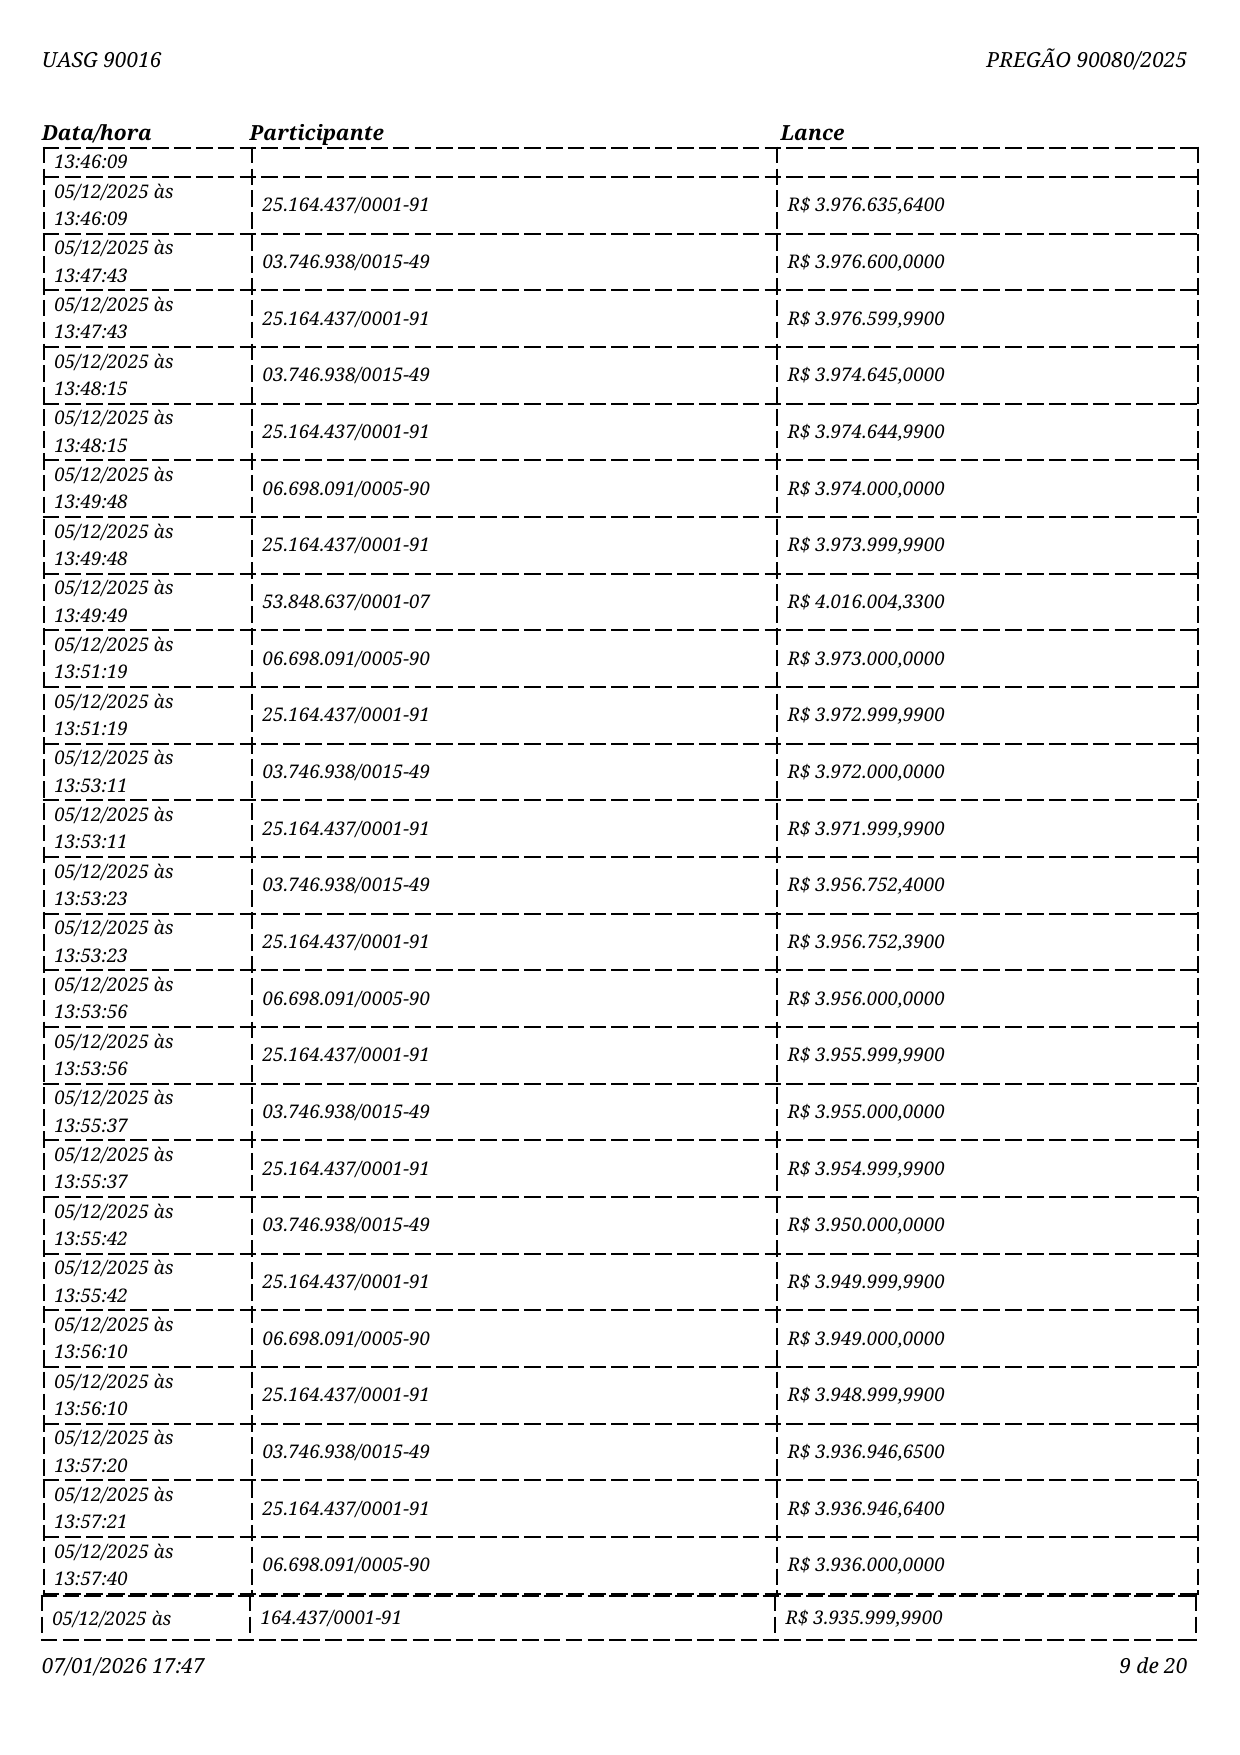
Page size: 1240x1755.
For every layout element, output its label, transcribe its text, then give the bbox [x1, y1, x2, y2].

table_cell R$ 3.976.600,0000 [777, 233, 1198, 289]
table_cell R$ 3.976.635,6400 [777, 176, 1198, 233]
table_cell 25.164.437/0001-91 [252, 516, 777, 573]
table_cell 25.164.437/0001-91 [252, 1026, 777, 1083]
table_cell R$ 3.976.599,9900 [777, 289, 1198, 346]
table_cell 53.848.637/0001-07 [252, 573, 777, 629]
table_cell [777, 147, 1198, 176]
table_cell 13:46:09 [44, 147, 252, 176]
table_cell R$ 3.974.000,0000 [777, 459, 1198, 516]
table_cell [252, 147, 777, 176]
table_cell 05/12/2025 às 13:47:43 [44, 289, 252, 346]
table_cell R$ 3.954.999,9900 [777, 1139, 1198, 1196]
table_cell 05/12/2025 às 13:55:37 [44, 1139, 252, 1196]
table_cell R$ 3.956.752,4000 [777, 856, 1198, 913]
table_cell 25.164.437/0001-91 [252, 799, 777, 856]
table_cell R$ 3.973.999,9900 [777, 516, 1198, 573]
table_cell 05/12/2025 às 13:49:49 [44, 573, 252, 629]
table_cell 25.164.437/0001-91 [252, 403, 777, 459]
table_cell 06.698.091/0005-90 [252, 969, 777, 1026]
table_cell R$ 3.936.946,6400 [777, 1479, 1198, 1536]
table_cell 03.746.938/0015-49 [252, 1196, 777, 1253]
table_cell R$ 3.974.644,9900 [777, 403, 1198, 459]
table_cell 03.746.938/0015-49 [252, 346, 777, 403]
table_cell 05/12/2025 às 13:51:19 [44, 629, 252, 686]
table_cell R$ 3.936.000,0000 [777, 1536, 1198, 1593]
table_cell R$ 3.974.645,0000 [777, 346, 1198, 403]
table_cell 05/12/2025 às 13:48:15 [44, 403, 252, 459]
table_cell 05/12/2025 às 13:49:48 [44, 516, 252, 573]
table_cell 03.746.938/0015-49 [252, 743, 777, 799]
table_cell 03.746.938/0015-49 [252, 233, 777, 289]
table_cell 05/12/2025 às 13:53:11 [44, 799, 252, 856]
table_header R$ 3.935.999,9900 [775, 1595, 1196, 1638]
table_cell 05/12/2025 às 13:55:37 [44, 1083, 252, 1139]
table_cell 25.164.437/0001-91 [252, 1479, 777, 1536]
table_cell 05/12/2025 às 13:53:11 [44, 743, 252, 799]
table_cell 05/12/2025 às 13:46:09 [44, 176, 252, 233]
table_cell R$ 3.955.000,0000 [777, 1083, 1198, 1139]
table_cell 06.698.091/0005-90 [252, 1536, 777, 1593]
table_cell 03.746.938/0015-49 [252, 856, 777, 913]
table_cell 25.164.437/0001-91 [252, 176, 777, 233]
table_cell 25.164.437/0001-91 [252, 289, 777, 346]
table_cell 05/12/2025 às 13:49:48 [44, 459, 252, 516]
table_cell 05/12/2025 às 13:57:40 [44, 1536, 252, 1593]
table_cell 25.164.437/0001-91 [252, 913, 777, 969]
table_cell 06.698.091/0005-90 [252, 629, 777, 686]
table_header 164.437/0001-91 [250, 1595, 775, 1638]
table_cell 06.698.091/0005-90 [252, 459, 777, 516]
table_cell 06.698.091/0005-90 [252, 1309, 777, 1366]
table_cell 25.164.437/0001-91 [252, 1253, 777, 1309]
table_cell R$ 3.972.000,0000 [777, 743, 1198, 799]
table_cell 25.164.437/0001-91 [252, 1139, 777, 1196]
table_cell 05/12/2025 às 13:56:10 [44, 1309, 252, 1366]
table_cell 25.164.437/0001-91 [252, 1366, 777, 1423]
table_cell 25.164.437/0001-91 [252, 686, 777, 743]
table_cell R$ 3.949.000,0000 [777, 1309, 1198, 1366]
table_cell R$ 3.956.000,0000 [777, 969, 1198, 1026]
table_cell R$ 3.949.999,9900 [777, 1253, 1198, 1309]
table_cell 05/12/2025 às 13:57:21 [44, 1479, 252, 1536]
table_cell 05/12/2025 às 13:48:15 [44, 346, 252, 403]
table_cell 05/12/2025 às 13:57:20 [44, 1423, 252, 1479]
table_cell R$ 3.936.946,6500 [777, 1423, 1198, 1479]
table_cell R$ 3.955.999,9900 [777, 1026, 1198, 1083]
table_cell R$ 3.973.000,0000 [777, 629, 1198, 686]
table_cell 05/12/2025 às 13:55:42 [44, 1253, 252, 1309]
table_cell R$ 3.971.999,9900 [777, 799, 1198, 856]
table_cell R$ 3.956.752,3900 [777, 913, 1198, 969]
table_cell 03.746.938/0015-49 [252, 1083, 777, 1139]
table_cell R$ 4.016.004,3300 [777, 573, 1198, 629]
table_cell 05/12/2025 às 13:51:19 [44, 686, 252, 743]
table_cell 05/12/2025 às 13:53:23 [44, 856, 252, 913]
table_cell 05/12/2025 às 13:53:56 [44, 1026, 252, 1083]
table_cell 05/12/2025 às 13:55:42 [44, 1196, 252, 1253]
table_cell 05/12/2025 às 13:56:10 [44, 1366, 252, 1423]
table_cell 03.746.938/0015-49 [252, 1423, 777, 1479]
table_header 05/12/2025 às [42, 1595, 250, 1638]
table_cell R$ 3.948.999,9900 [777, 1366, 1198, 1423]
table_cell R$ 3.972.999,9900 [777, 686, 1198, 743]
table_cell 05/12/2025 às 13:53:23 [44, 913, 252, 969]
table_cell 05/12/2025 às 13:47:43 [44, 233, 252, 289]
table_cell 05/12/2025 às 13:53:56 [44, 969, 252, 1026]
table_cell R$ 3.950.000,0000 [777, 1196, 1198, 1253]
